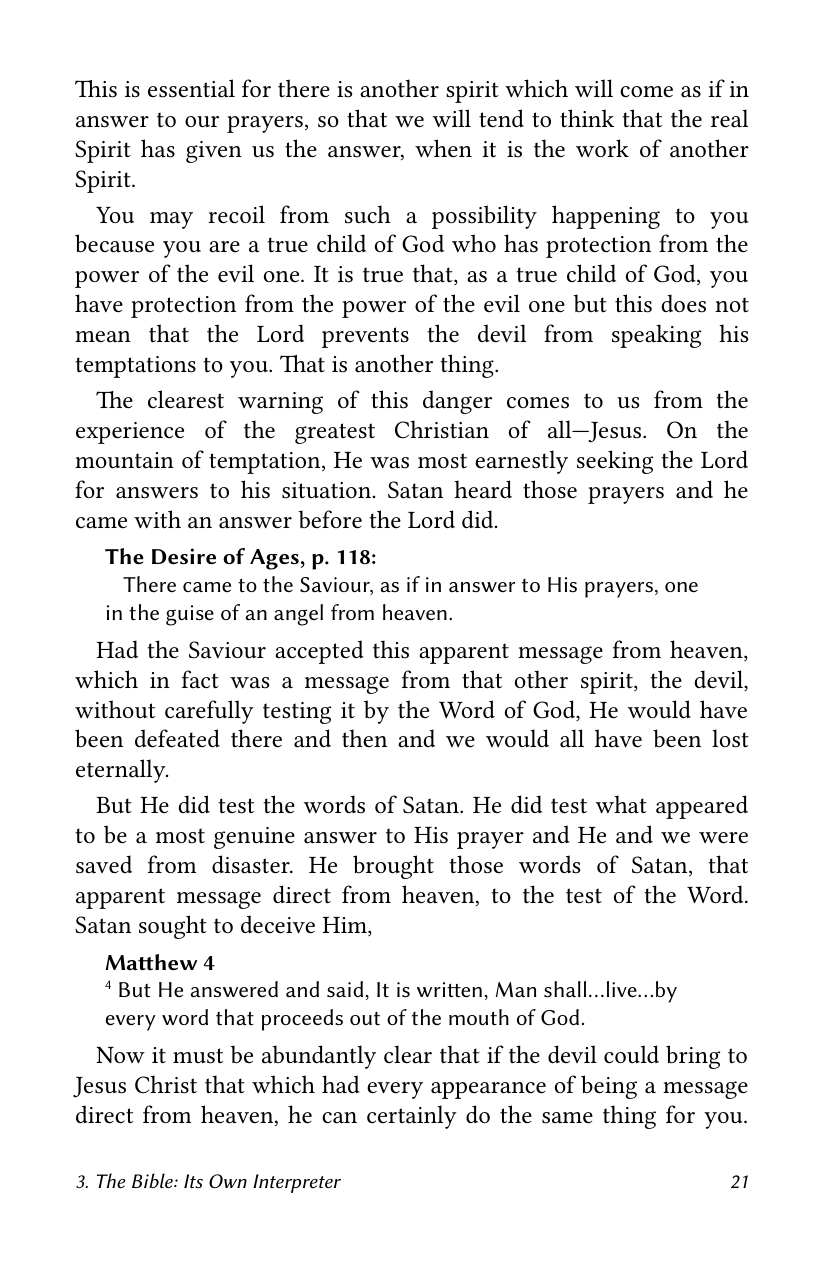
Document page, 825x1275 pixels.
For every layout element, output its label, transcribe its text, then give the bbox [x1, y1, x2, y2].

text There came to the Saviour, as if in answer to His prayers, one in the guise of an angel from heaven. [105, 572, 720, 626]
text This is essential for there is another spirit which will come as if in answer to our prayers, so that we will tend to think that the real Spirit has given us the answer, when it is the work of another Spirit. [75, 75, 750, 193]
text The Desire of Ages, p. 118: [105, 544, 750, 571]
text You may recoil from such a possibility happening to you because you are a true child of God who has protection from the power of the evil one. It is true that, as a true child of God, you have protection from the power of the evil one but this does not mean that the Lord prevents the devil from speaking his temptations to you. That is another thing. [75, 201, 750, 379]
text Now it must be abundantly clear that if the devil could bring to Jesus Christ that which had every appearance of being a message direct from heaven, he can certainly do the same thing for you. [75, 1041, 750, 1129]
text Had the Saviour accepted this apparent message from heaven, which in fact was a message from that other spirit, the devil, without carefully testing it by the Word of God, He would have been defeated there and then and we would all have been lost eternally. [75, 636, 750, 784]
text Matthew 4 [105, 950, 750, 976]
text But He did test the words of Satan. He did test what appeared to be a most genuine answer to His prayer and He and we were saved from disaster. He brought those words of Satan, that apparent message direct from heaven, to the test of the Word. Satan sought to deceive Him, [75, 791, 750, 939]
text 4 But He answered and said, It is written, Man shall...live...by every word that proceeds out of the mouth of God. [105, 977, 720, 1031]
text The clearest warning of this danger comes to us from the experience of the greatest Christian of all—Jesus. On the mountain of temptation, He was most earnestly seeking the Lord for answers to his situation. Satan heard those prayers and he came with an answer before the Lord did. [75, 386, 750, 534]
